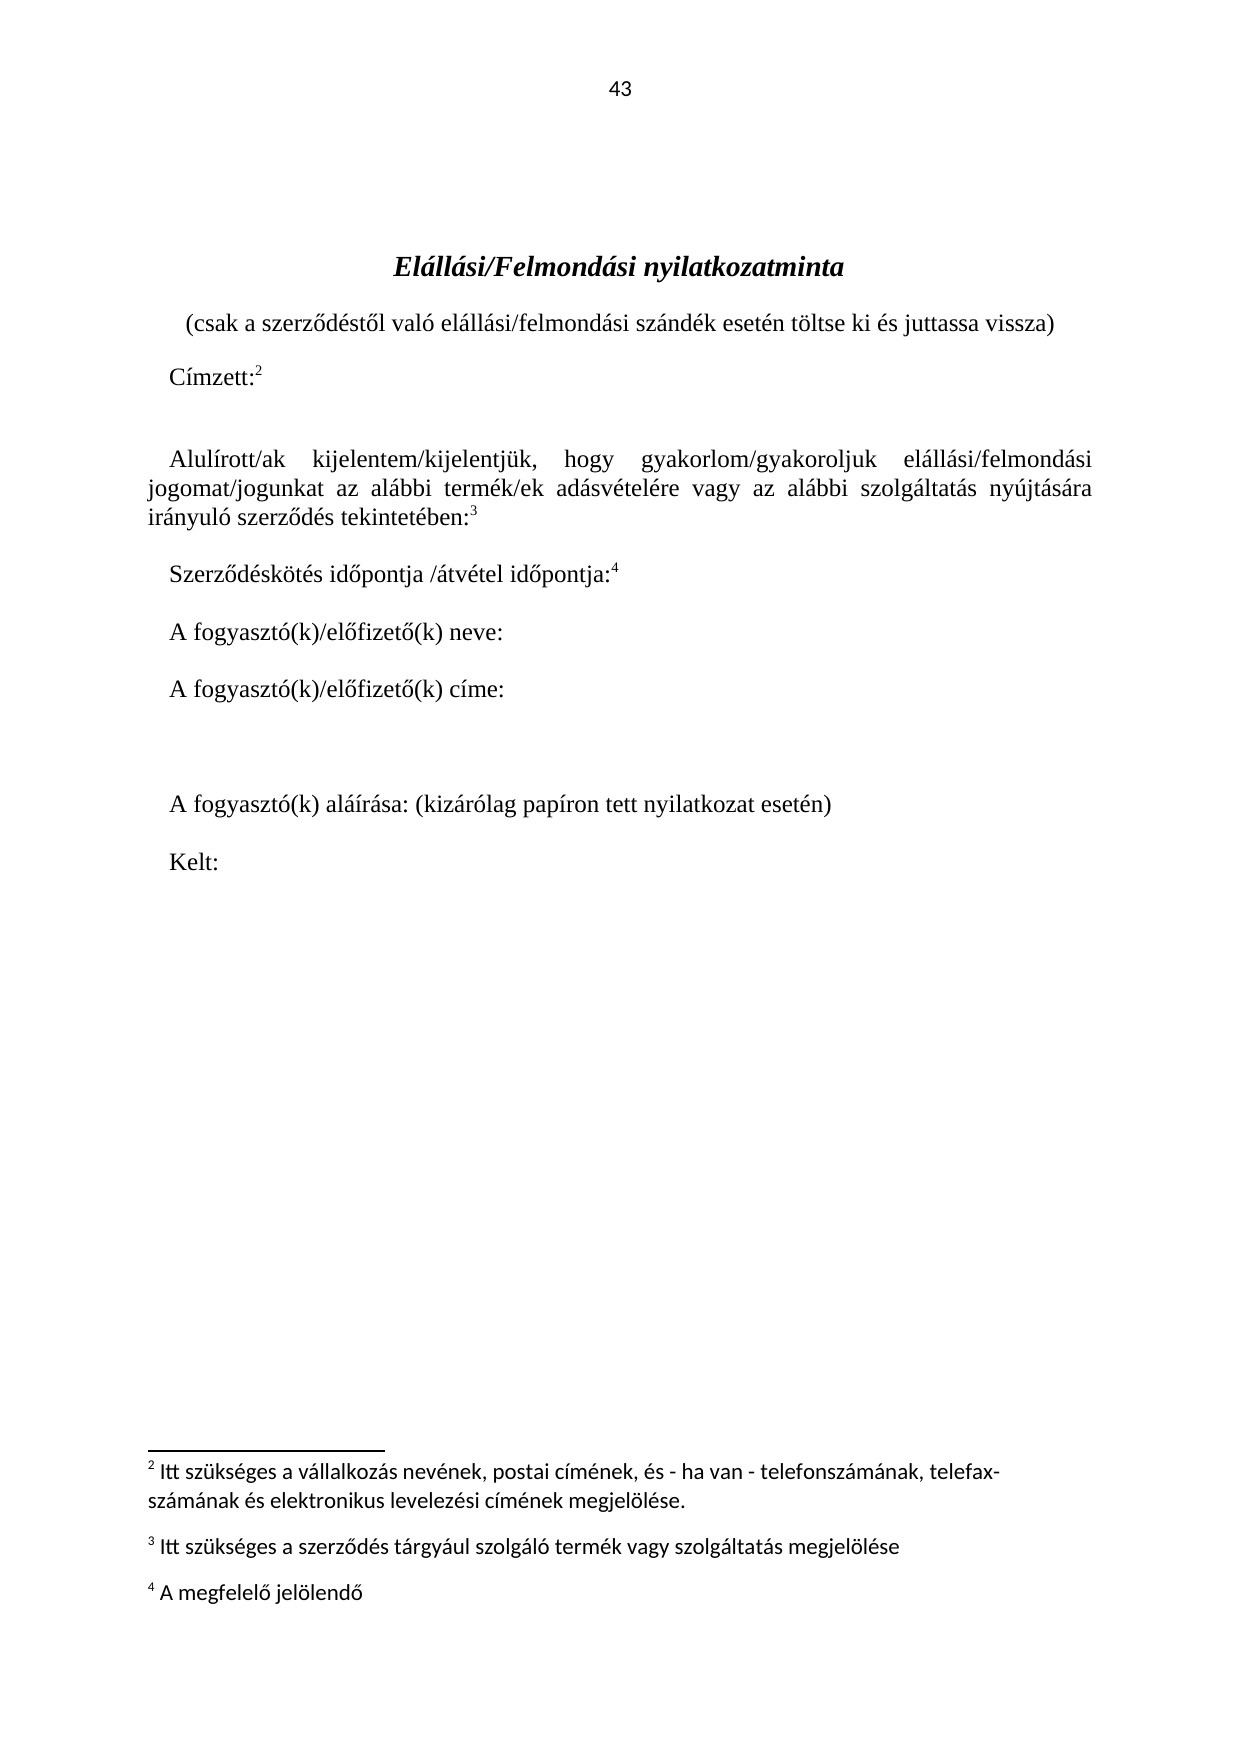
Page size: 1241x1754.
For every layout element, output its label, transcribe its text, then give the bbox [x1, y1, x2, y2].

text Szerződéskötés időpontja /átvétel időpontja: [148, 559, 1093, 588]
text Itt szükséges a szerződés tárgyául szolgáló termék vagy szolgáltatás megjelölése [148, 1532, 1093, 1560]
text A fogyasztó(k)/előfizető(k) címe: [148, 674, 1093, 703]
text Itt szükséges a vállalkozás nevének, postai címének, és - ha van - telefonszámának, telefax-számának és elektronikus levelezési címének megjelölése. [148, 1457, 1093, 1514]
text A fogyasztó(k)/előfizető(k) neve: [148, 617, 1093, 646]
text Elállási/Felmondási nyilatkozatminta [148, 249, 1093, 283]
text Alulírott/ak kijelentem/kijelentjük, hogy gyakorlom/gyakoroljuk elállási/felmondási jogomat/jogunkat az alábbi termék/ek adásvételére vagy az alábbi szolgáltatás nyújtására irányuló szerződés tekintetében: [148, 444, 1093, 531]
text Kelt: [148, 847, 1093, 876]
text (csak a szerződéstől való elállási/felmondási szándék esetén töltse ki és juttassa vissza) [148, 308, 1093, 337]
text A fogyasztó(k) aláírása: (kizárólag papíron tett nyilatkozat esetén) [148, 789, 1093, 818]
text Címzett: [148, 362, 1093, 391]
text A megfelelő jelölendő [148, 1578, 1093, 1606]
